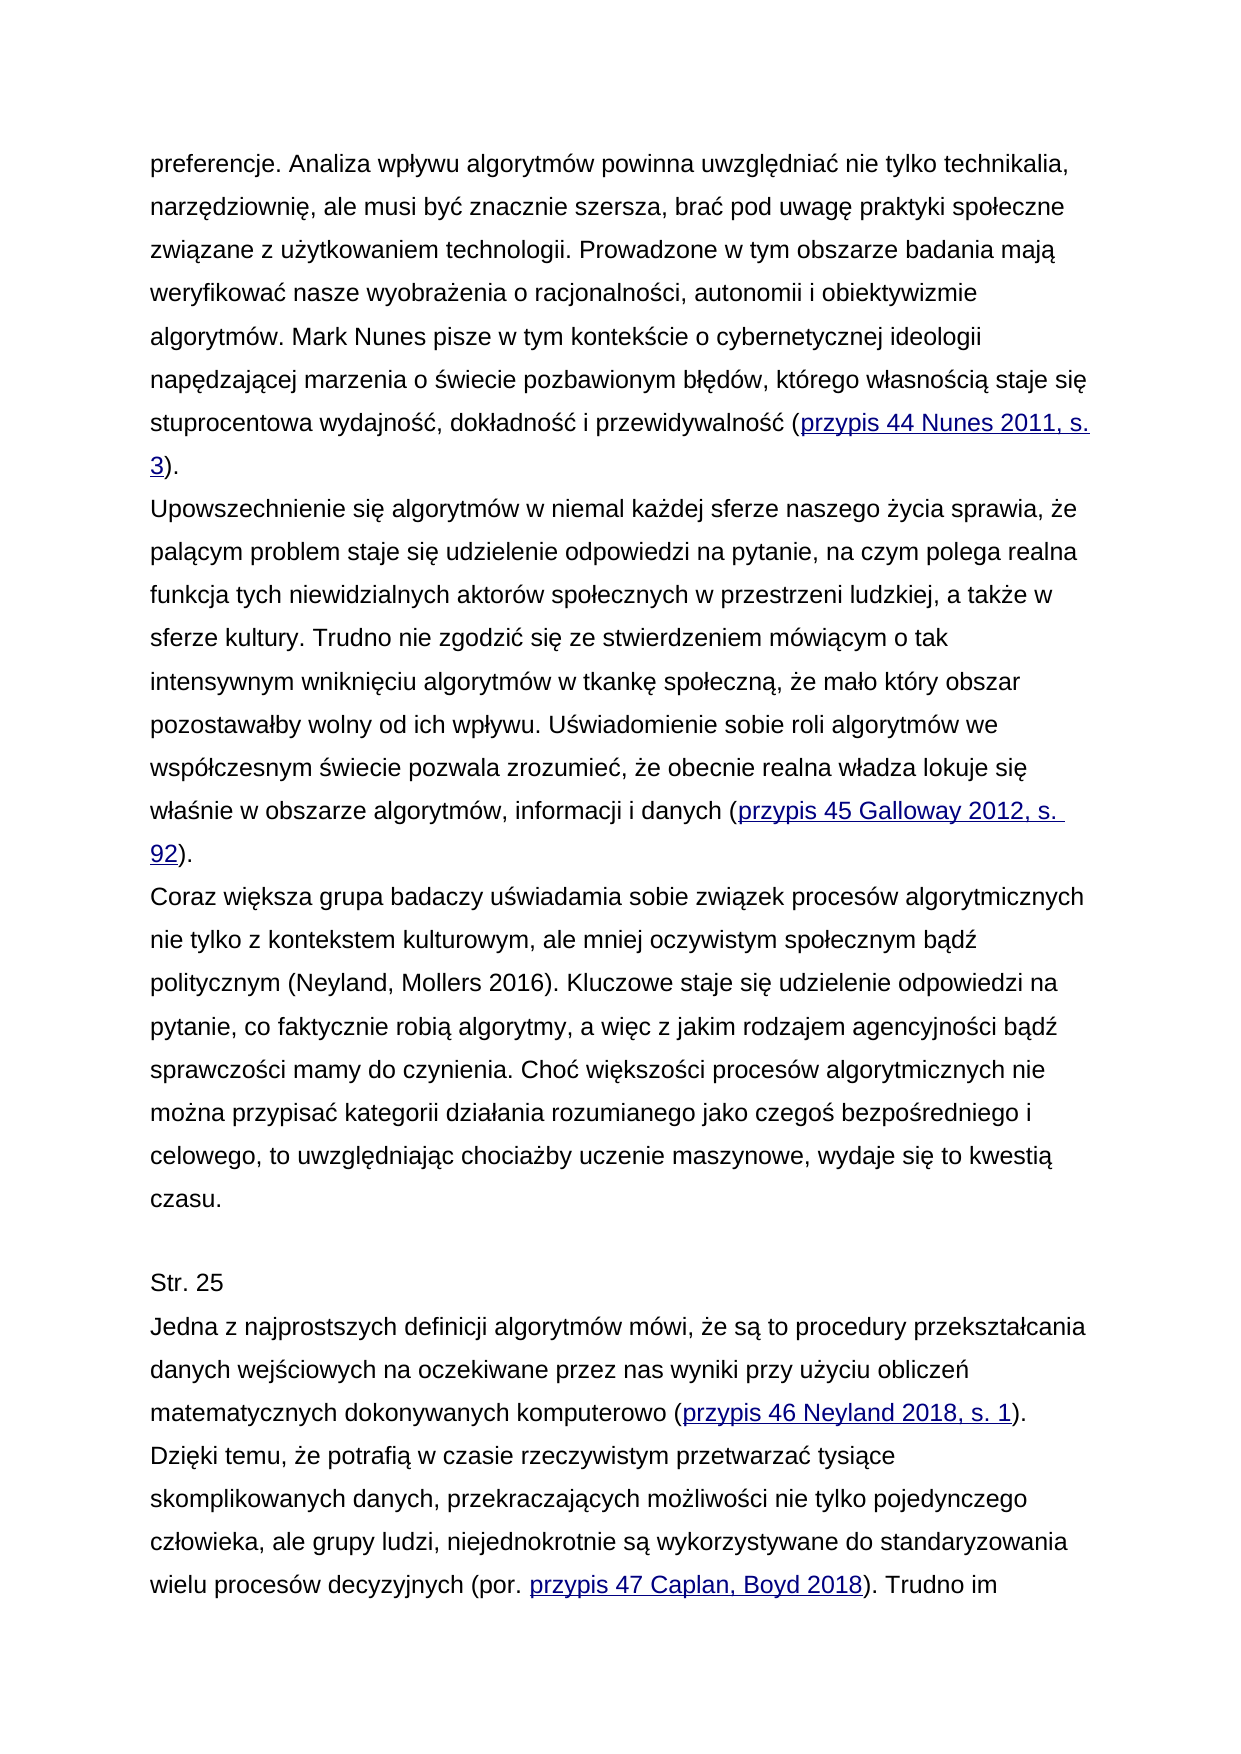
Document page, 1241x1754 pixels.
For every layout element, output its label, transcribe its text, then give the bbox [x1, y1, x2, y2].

text Upowszechnienie się algorytmów w niemal każdej sferze naszego życia sprawia, że palącym problem staje się udzielenie odpowiedzi na pytanie, na czym polega realna funkcja tych niewidzialnych aktorów społecznych w przestrzeni ludzkiej, a także w sferze kultury. Trudno nie zgodzić się ze stwierdzeniem mówiącym o tak intensywnym wniknięciu algorytmów w tkankę społeczną, że mało który obszar pozostawałby wolny od ich wpływu. Uświadomienie sobie roli algorytmów we współczesnym świecie pozwala zrozumieć, że obecnie realna władza lokuje się właśnie w obszarze algorytmów, informacji i danych (przypis 45 Galloway 2012, s. 92). [150, 494, 1091, 868]
text Coraz większa grupa badaczy uświadamia sobie związek procesów algorytmicznych nie tylko z kontekstem kulturowym, ale mniej oczywistym społecznym bądź politycznym (Neyland, Mollers 2016). Kluczowe staje się udzielenie odpowiedzi na pytanie, co faktycznie robią algorytmy, a więc z jakim rodzajem agencyjności bądź sprawczości mamy do czynienia. Choć większości procesów algorytmicznych nie można przypisać kategorii działania rozumianego jako czegoś bezpośredniego i celowego, to uwzględniając chociażby uczenie maszynowe, wydaje się to kwestią czasu. [150, 882, 1091, 1213]
text Jedna z najprostszych definicji algorytmów mówi, że są to procedury przekształcania danych wejściowych na oczekiwane przez nas wyniki przy użyciu obliczeń matematycznych dokonywanych komputerowo (przypis 46 Neyland 2018, s. 1). Dzięki temu, że potrafią w czasie rzeczywistym przetwarzać tysiące skomplikowanych danych, przekraczających możliwości nie tylko pojedynczego człowieka, ale grupy ludzi, niejednokrotnie są wykorzystywane do standaryzowania wielu procesów decyzyjnych (por. przypis 47 Caplan, Boyd 2018). Trudno im [150, 1312, 1091, 1599]
text Str. 25 [150, 1268, 1091, 1297]
text preferencje. Analiza wpływu algorytmów powinna uwzględniać nie tylko technikalia, narzędziownię, ale musi być znacznie szersza, brać pod uwagę praktyki społeczne związane z użytkowaniem technologii. Prowadzone w tym obszarze badania mają weryfikować nasze wyobrażenia o racjonalności, autonomii i obiektywizmie algorytmów. Mark Nunes pisze w tym kontekście o cybernetycznej ideologii napędzającej marzenia o świecie pozbawionym błędów, którego własnością staje się stuprocentowa wydajność, dokładność i przewidywalność (przypis 44 Nunes 2011, s. 3). [150, 149, 1091, 479]
